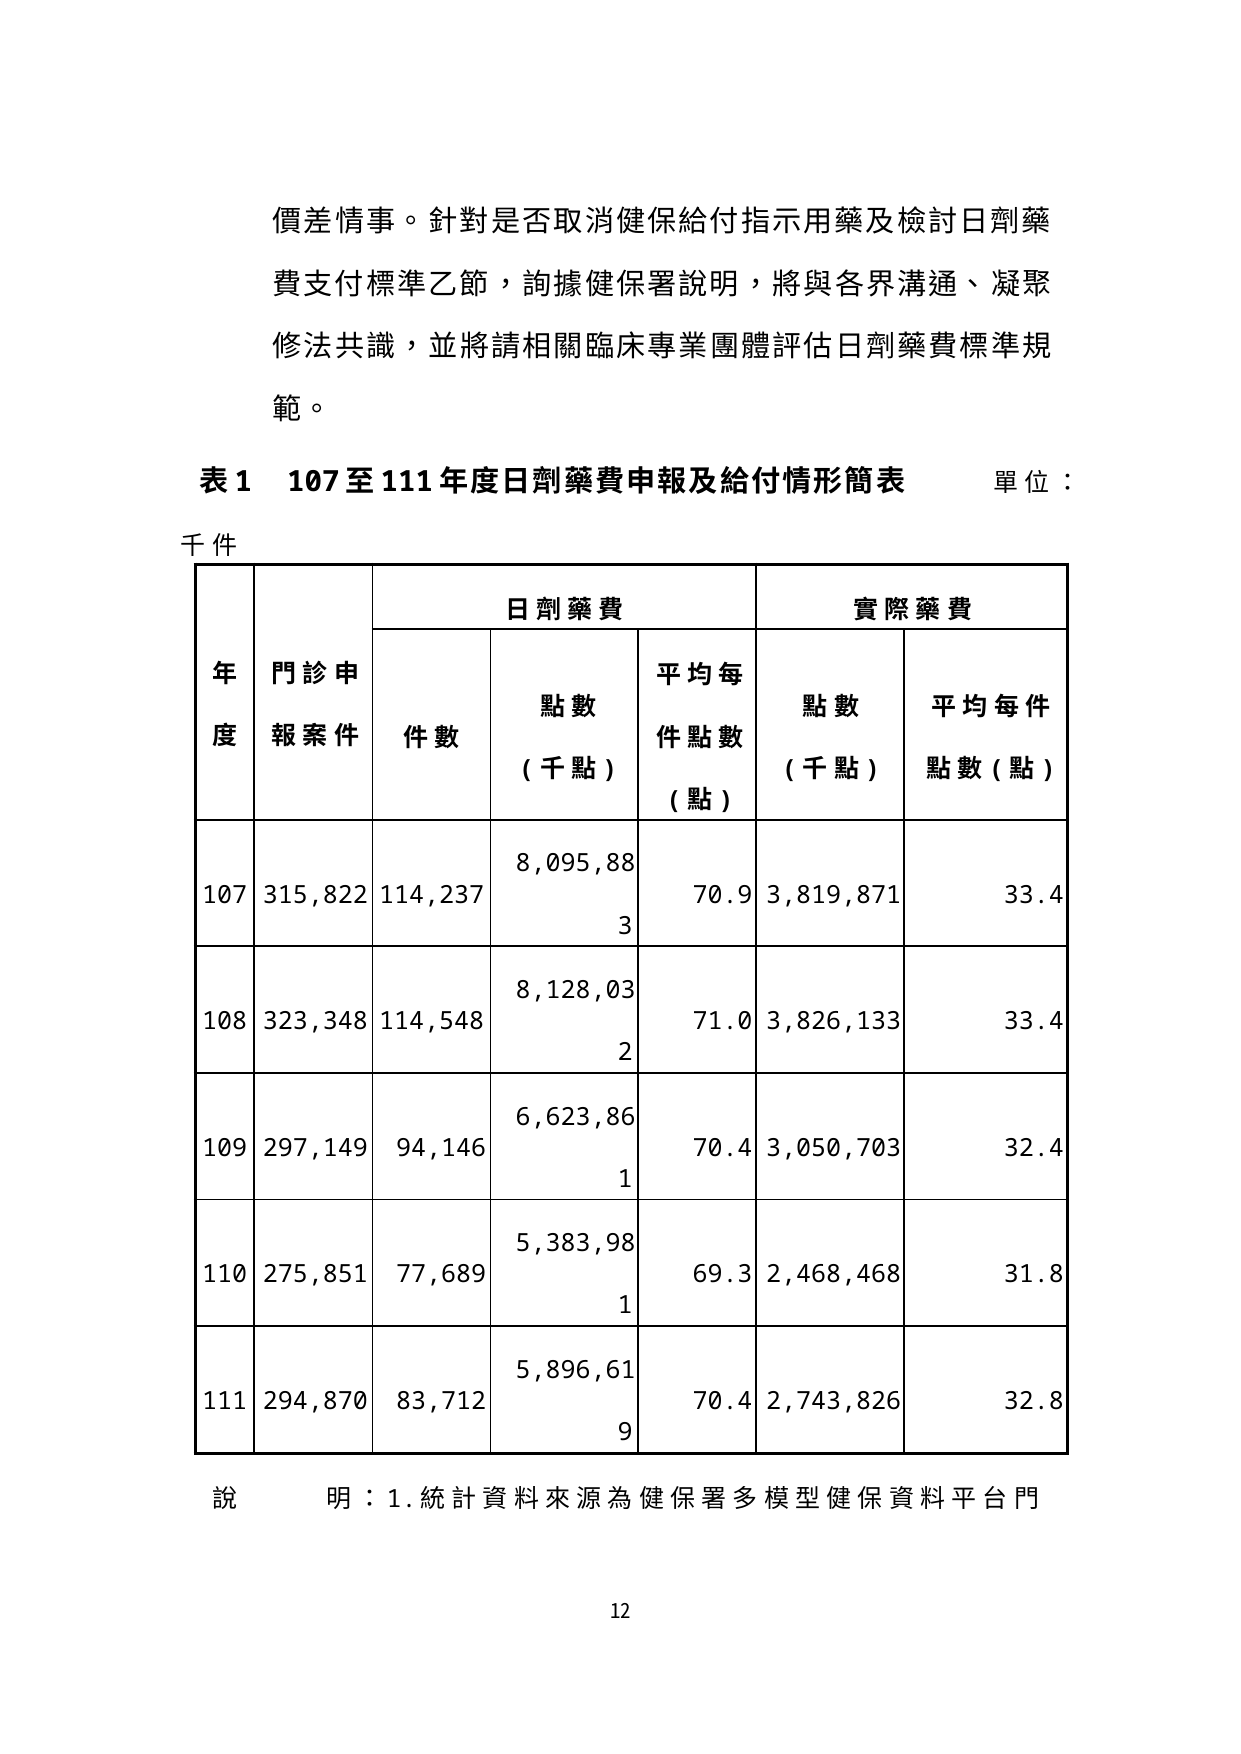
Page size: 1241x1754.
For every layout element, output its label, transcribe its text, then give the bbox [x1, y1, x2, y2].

table_cell 點數 (千點) [491, 630, 637, 819]
table_cell 2,468,468 [757, 1200, 903, 1325]
table_cell 323,348 [255, 947, 372, 1072]
table_cell 94,146 [373, 1074, 490, 1198]
table_cell 297,149 [255, 1074, 372, 1198]
table_cell 5,383,981 [491, 1200, 637, 1325]
table_cell 2,743,826 [757, 1327, 903, 1452]
table_cell 70.4 [639, 1074, 755, 1198]
table_header 實際藥費 [757, 566, 1066, 628]
table_cell 77,689 [373, 1200, 490, 1325]
table_cell 3,050,703 [757, 1074, 903, 1198]
table_cell 69.3 [639, 1200, 755, 1325]
table_cell 32.8 [905, 1327, 1066, 1452]
table_cell 70.4 [639, 1327, 755, 1452]
table_cell 114,237 [373, 821, 490, 945]
table_cell 平均每件點數(點) [905, 630, 1066, 819]
table_cell 6,623,861 [491, 1074, 637, 1198]
table_cell 107 [197, 821, 253, 945]
table_cell 294,870 [255, 1327, 372, 1452]
text 說 明：1.統計資料來源為健保署多模型健保資料平台門 [180, 1455, 1063, 1517]
table_cell 31.8 [905, 1200, 1066, 1325]
table_cell 70.9 [639, 821, 755, 945]
table_cell 109 [197, 1074, 253, 1198]
table_cell 33.4 [905, 821, 1066, 945]
table_cell 71.0 [639, 947, 755, 1072]
table_cell 275,851 [255, 1200, 372, 1325]
table_cell 114,548 [373, 947, 490, 1072]
text 表1 107至111年度日劑藥費申報及給付情形簡表 單位：千件 [177, 438, 1063, 563]
table_cell 件數 [373, 630, 490, 819]
table_cell 111 [197, 1327, 253, 1452]
table_cell 平均每件點數(點) [639, 630, 755, 819]
table_cell 32.4 [905, 1074, 1066, 1198]
table_cell 8,095,883 [491, 821, 637, 945]
text 價差情事。針對是否取消健保給付指示用藥及檢討日劑藥費支付標準乙節，詢據健保署說明，將與各界溝通、凝聚修法共識，並將請相關臨床專業團體評估日劑藥費標準規範。 [266, 177, 1063, 427]
table_header 日劑藥費 [373, 566, 755, 628]
table_cell 點數 (千點) [757, 630, 903, 819]
table_header 年度 [197, 566, 253, 819]
table_cell 83,712 [373, 1327, 490, 1452]
table_cell 8,128,032 [491, 947, 637, 1072]
table_cell 315,822 [255, 821, 372, 945]
table_cell 110 [197, 1200, 253, 1325]
table_cell 5,896,619 [491, 1327, 637, 1452]
table_cell 108 [197, 947, 253, 1072]
table_cell 3,819,871 [757, 821, 903, 945]
table_cell 33.4 [905, 947, 1066, 1072]
table_header 門診申報案件 [255, 566, 372, 819]
table_cell 3,826,133 [757, 947, 903, 1072]
